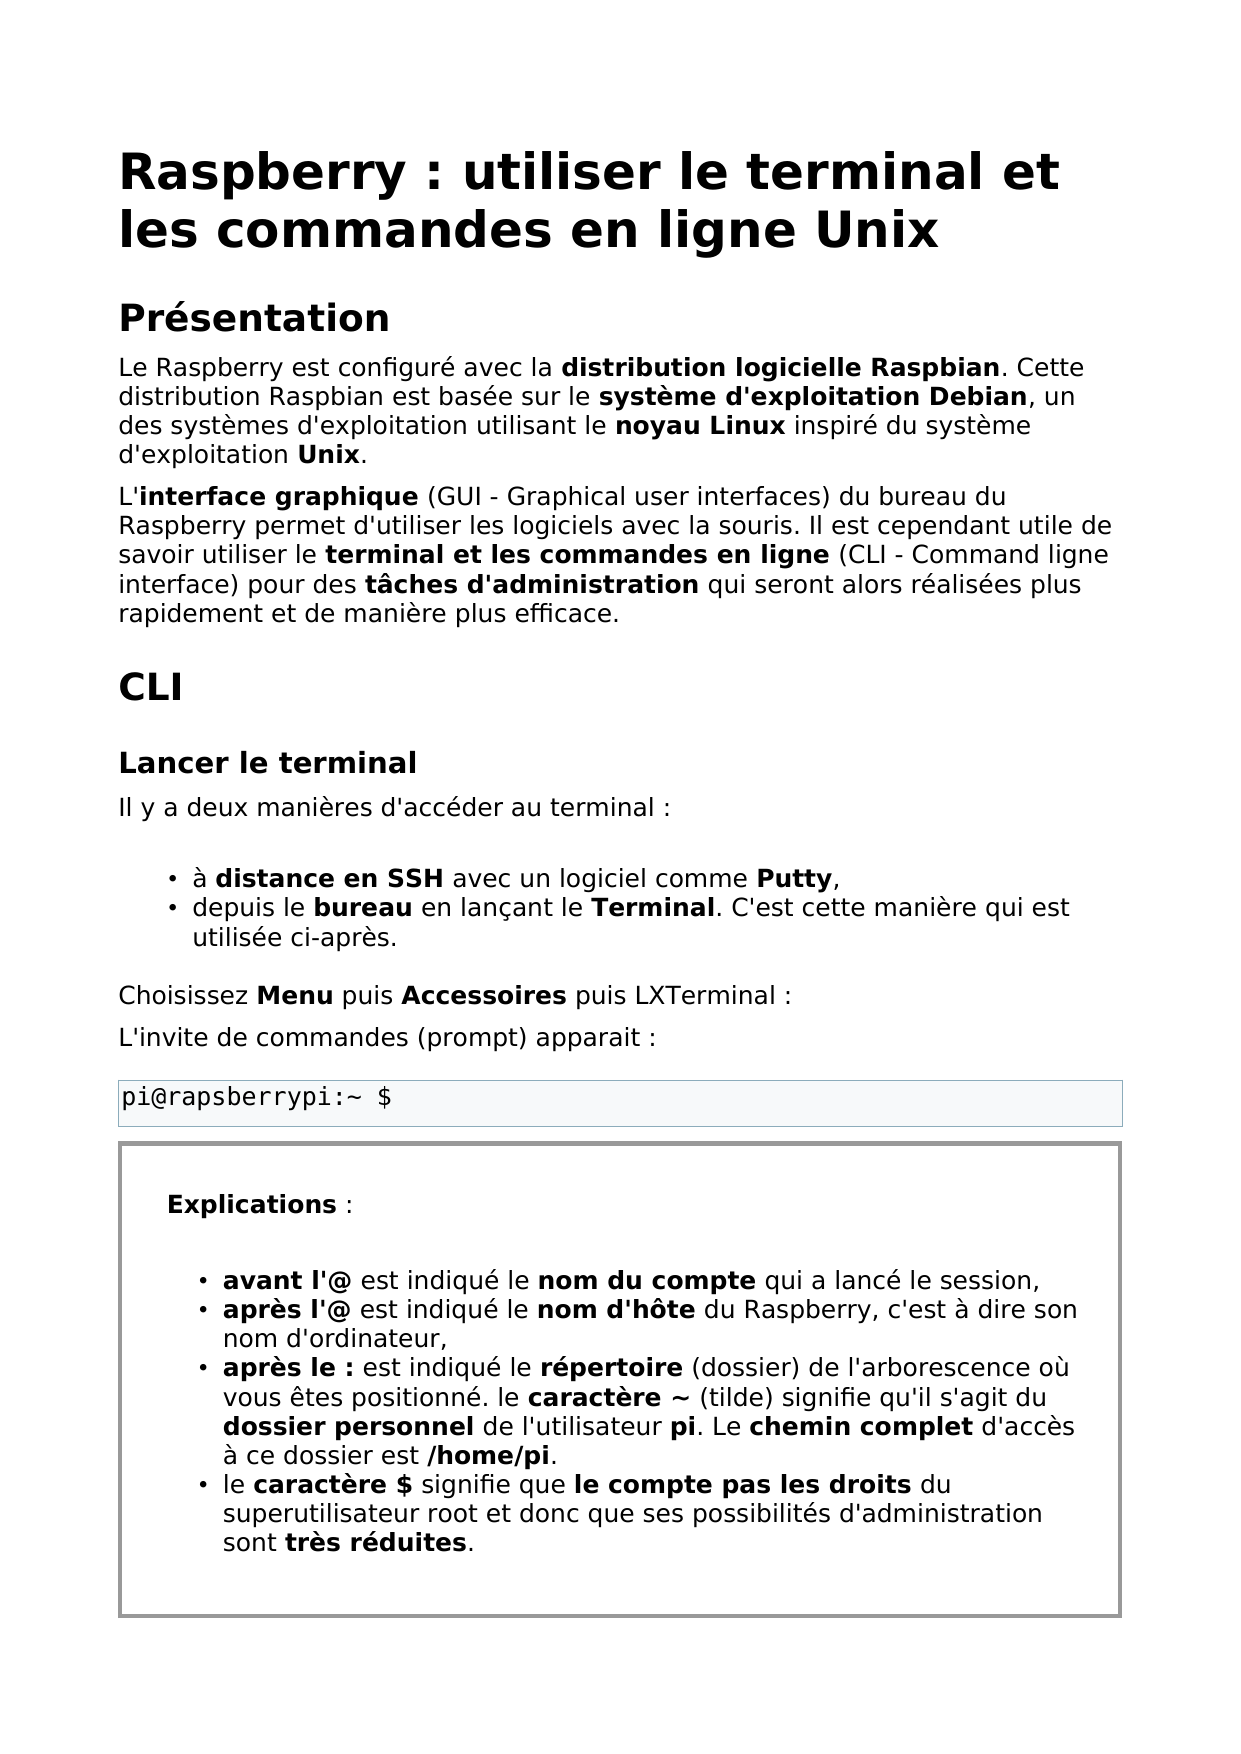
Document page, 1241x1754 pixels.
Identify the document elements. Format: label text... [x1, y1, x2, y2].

subtitle Présentation [118, 297, 1122, 341]
text Choisissez Menu puis Accessoires puis LXTerminal : [118, 981, 1122, 1011]
subtitle CLI [118, 666, 1122, 709]
text L'interface graphique (GUI - Graphical user interfaces) du bureau du Raspberry permet d'utiliser les logiciels avec la souris. Il est cependant utile de savoir utiliser le terminal et les commandes en ligne (CLI - Command ligne interface) pour des tâches d'administration qui seront alors réalisées plus rapidement et de manière plus efficace. [118, 482, 1122, 628]
subtitle Lancer le terminal [118, 747, 1122, 781]
list depuis le bureau en lançant le Terminal. C'est cette manière qui est utilisée ci-après. [177, 894, 1122, 952]
text L'invite de commandes (prompt) apparait : [118, 1023, 1122, 1052]
table_header pi@rapsberrypi:~ $ [119, 1081, 1122, 1126]
text Il y a deux manières d'accéder au terminal : [118, 793, 1122, 822]
list à distance en SSH avec un logiciel comme Putty, [177, 864, 1122, 894]
text Le Raspberry est configuré avec la distribution logicielle Raspbian. Cette distribution Raspbian est basée sur le système d'exploitation Debian, un des systèmes d'exploitation utilisant le noyau Linux inspiré du système d'exploitation Unix. [118, 353, 1122, 470]
subtitle Raspberry : utiliser le terminal et les commandes en ligne Unix [118, 143, 1122, 259]
table_header Explications : avant l'@ est indiqué le nom du compte qui a lancé le session, après l'@ est indiqué le nom d'hôte du Raspberry, c'est à dire son nom d'ordinateur, après le : est indiqué le répertoire (dossier) de l'arborescence où vous êtes positionné. le caractère ~ (tilde) signifie qu'il s'agit du dossier personnel de l'utilisateur pi. Le chemin complet d'accès à ce dossier est /home/pi. le caractère $ signifie que le compte pas les droits du superutilisateur root et donc que ses possibilités d'administration sont très réduites. [131, 1154, 1109, 1605]
